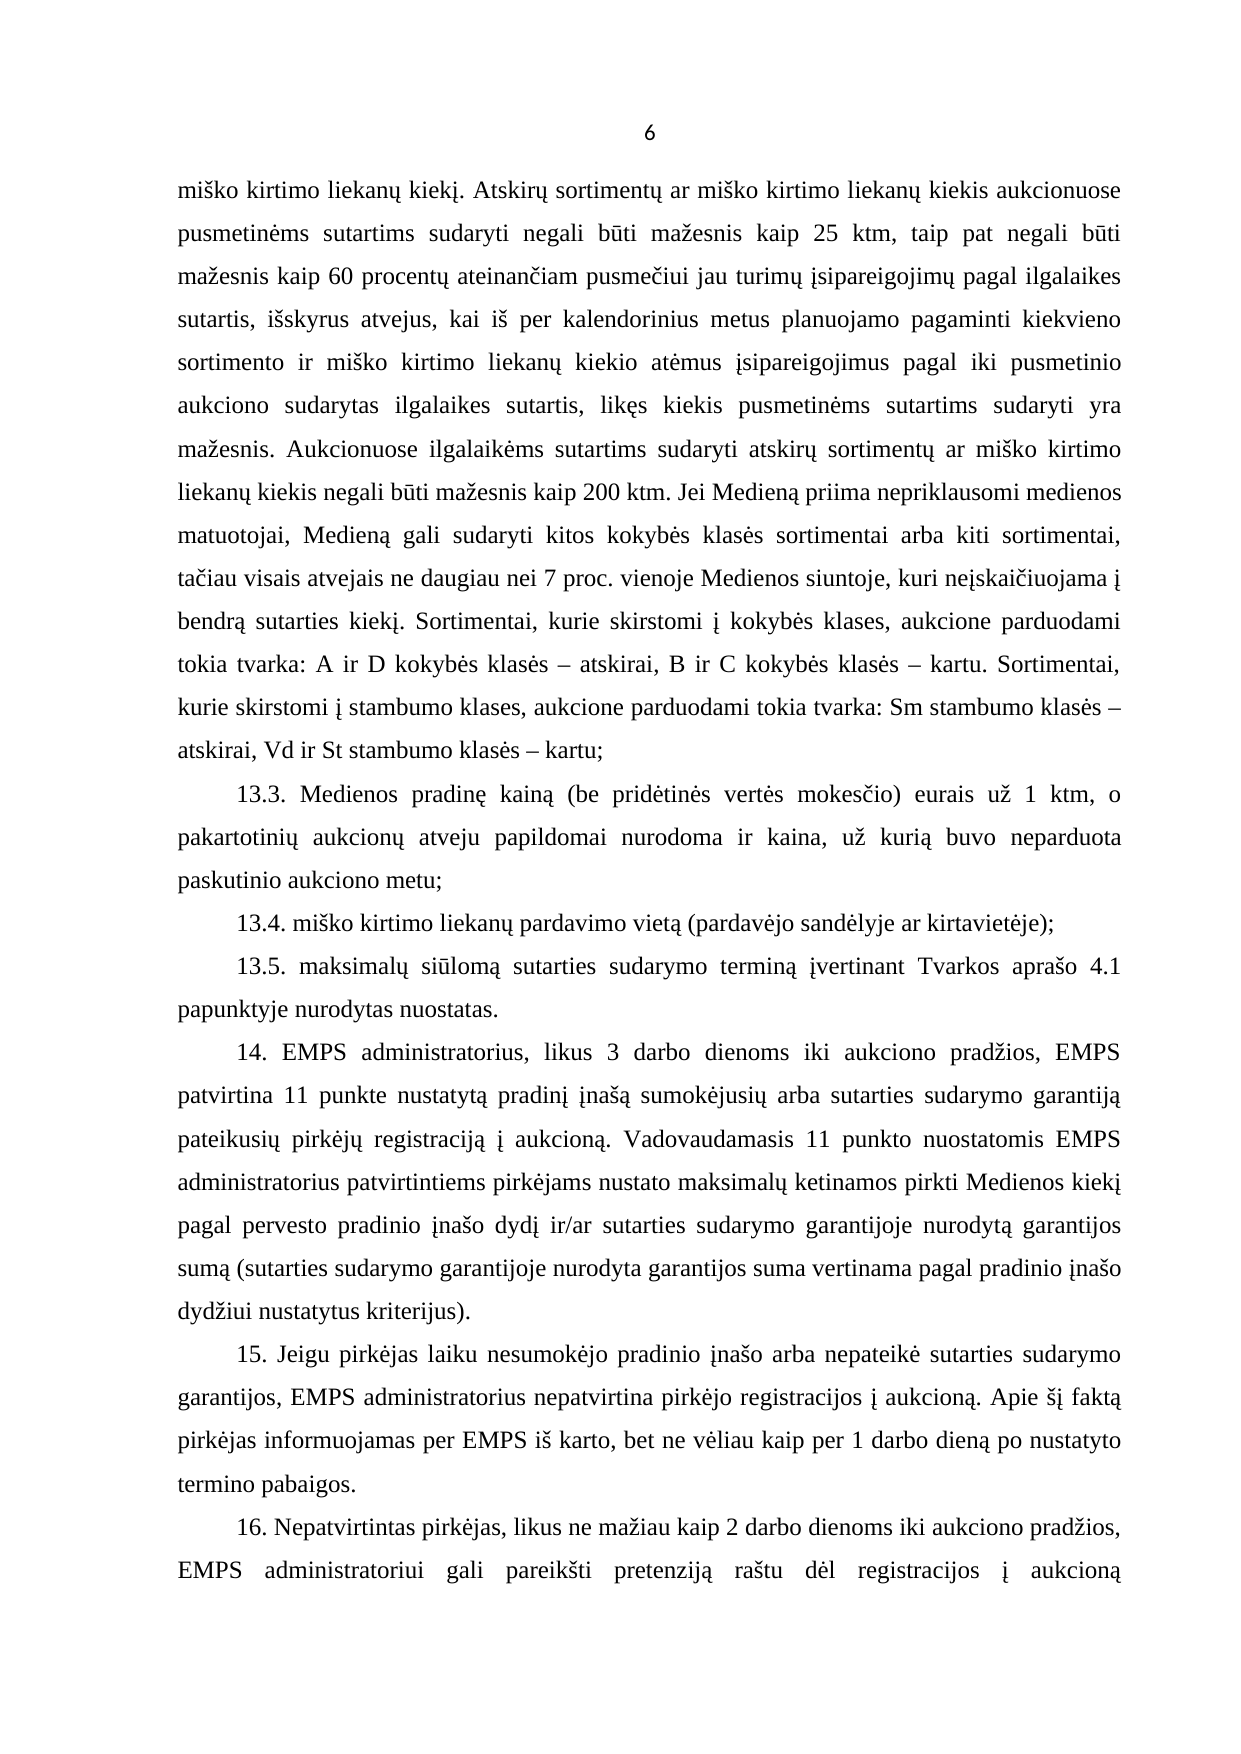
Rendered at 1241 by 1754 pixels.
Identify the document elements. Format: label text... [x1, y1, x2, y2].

text miško kirtimo liekanų kiekį. Atskirų sortimentų ar miško kirtimo liekanų kiekis aukcionuose pusmetinėms sutartims sudaryti negali būti mažesnis kaip 25 ktm, taip pat negali būti mažesnis kaip 60 procentų ateinančiam pusmečiui jau turimų įsipareigojimų pagal ilgalaikes sutartis, išskyrus atvejus, kai iš per kalendorinius metus planuojamo pagaminti kiekvieno sortimento ir miško kirtimo liekanų kiekio atėmus įsipareigojimus pagal iki pusmetinio aukciono sudarytas ilgalaikes sutartis, likęs kiekis pusmetinėms sutartims sudaryti yra mažesnis. Aukcionuose ilgalaikėms sutartims sudaryti atskirų sortimentų ar miško kirtimo liekanų kiekis negali būti mažesnis kaip 200 ktm. Jei Medieną priima nepriklausomi medienos matuotojai, Medieną gali sudaryti kitos kokybės klasės sortimentai arba kiti sortimentai, tačiau visais atvejais ne daugiau nei 7 proc. vienoje Medienos siuntoje, kuri neįskaičiuojama į bendrą sutarties kiekį. Sortimentai, kurie skirstomi į kokybės klases, aukcione parduodami tokia tvarka: A ir D kokybės klasės – atskirai, B ir C kokybės klasės – kartu. Sortimentai, kurie skirstomi į stambumo klases, aukcione parduodami tokia tvarka: Sm stambumo klasės – atskirai, Vd ir St stambumo klasės – kartu; [177, 175, 1122, 764]
text 13.4. miško kirtimo liekanų pardavimo vietą (pardavėjo sandėlyje ar kirtavietėje); [177, 908, 1122, 937]
text 13.3. Medienos pradinę kainą (be pridėtinės vertės mokesčio) eurais už 1 ktm, o pakartotinių aukcionų atveju papildomai nurodoma ir kaina, už kurią buvo neparduota paskutinio aukciono metu; [177, 779, 1122, 894]
text 13.5. maksimalų siūlomą sutarties sudarymo terminą įvertinant Tvarkos aprašo 4.1 papunktyje nurodytas nuostatas. [177, 951, 1122, 1023]
text 14. EMPS administratorius, likus 3 darbo dienoms iki aukciono pradžios, EMPS patvirtina 11 punkte nustatytą pradinį įnašą sumokėjusių arba sutarties sudarymo garantiją pateikusių pirkėjų registraciją į aukcioną. Vadovaudamasis 11 punkto nuostatomis EMPS administratorius patvirtintiems pirkėjams nustato maksimalų ketinamos pirkti Medienos kiekį pagal pervesto pradinio įnašo dydį ir/ar sutarties sudarymo garantijoje nurodytą garantijos sumą (sutarties sudarymo garantijoje nurodyta garantijos suma vertinama pagal pradinio įnašo dydžiui nustatytus kriterijus). [177, 1037, 1122, 1325]
text 15. Jeigu pirkėjas laiku nesumokėjo pradinio įnašo arba nepateikė sutarties sudarymo garantijos, EMPS administratorius nepatvirtina pirkėjo registracijos į aukcioną. Apie šį faktą pirkėjas informuojamas per EMPS iš karto, bet ne vėliau kaip per 1 darbo dieną po nustatyto termino pabaigos. [177, 1339, 1122, 1497]
text 16. Nepatvirtintas pirkėjas, likus ne mažiau kaip 2 darbo dienoms iki aukciono pradžios, EMPS administratoriui gali pareikšti pretenziją raštu dėl registracijos į aukcioną [177, 1512, 1122, 1584]
